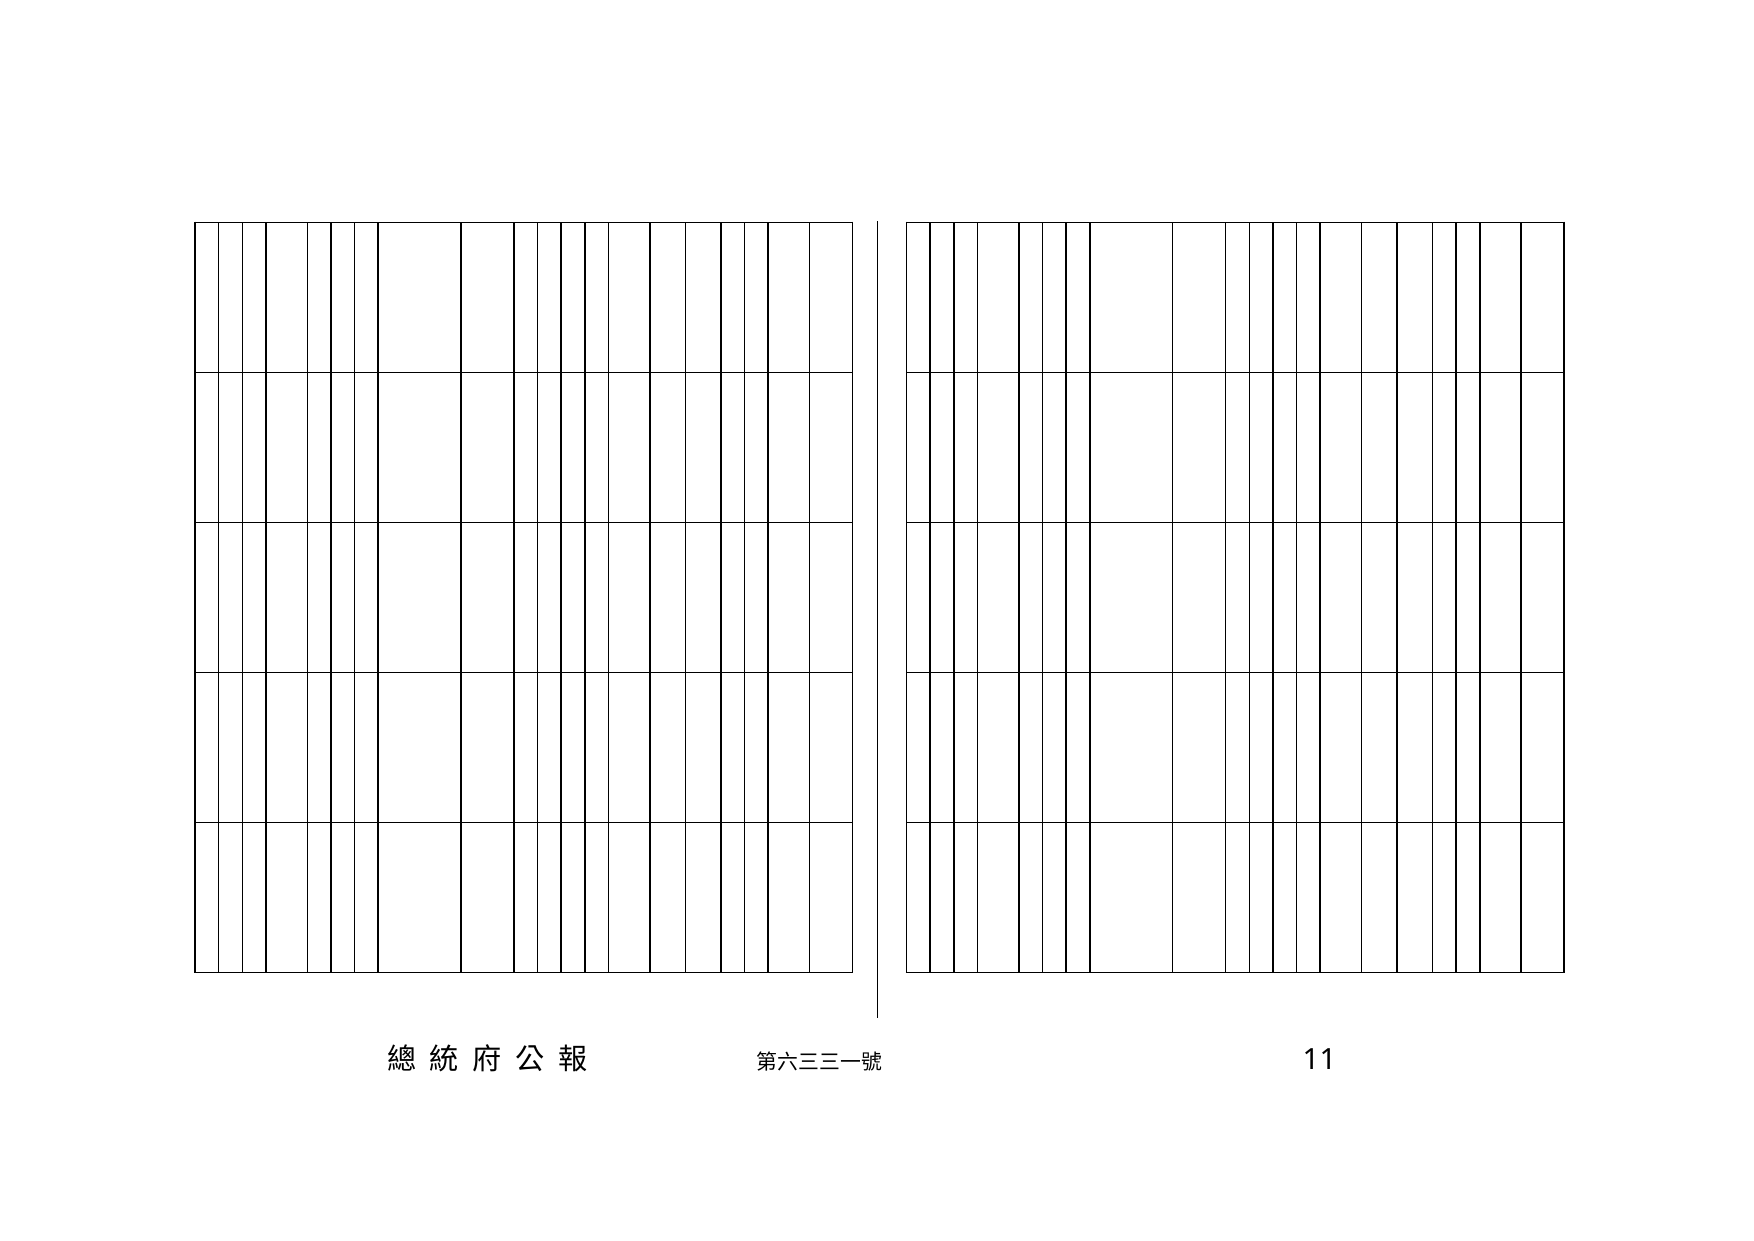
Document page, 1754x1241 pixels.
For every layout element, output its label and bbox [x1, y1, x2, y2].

table_cell [931, 373, 953, 522]
table_cell [219, 673, 242, 822]
table_cell [562, 673, 584, 822]
table_cell [1433, 823, 1455, 972]
table_cell [1173, 673, 1225, 822]
table_cell [1362, 823, 1396, 972]
table_cell [462, 373, 513, 522]
table_cell [1226, 823, 1249, 972]
table_cell [267, 373, 307, 522]
table_cell [308, 823, 330, 972]
table_cell [769, 673, 809, 822]
table_cell [769, 523, 809, 672]
table_cell [586, 373, 608, 522]
table_cell [243, 223, 265, 372]
table_cell [1321, 223, 1361, 372]
table_cell [332, 673, 354, 822]
table_cell [379, 373, 460, 522]
table_cell [686, 523, 720, 672]
table_cell [1091, 373, 1172, 522]
table_cell [769, 823, 809, 972]
table_cell [462, 223, 513, 372]
table_cell [651, 673, 685, 822]
table_cell [379, 823, 460, 972]
table_cell [1043, 823, 1065, 972]
table_cell [1398, 223, 1432, 372]
table_cell [955, 523, 977, 672]
table_cell [1321, 673, 1361, 822]
table_cell [745, 223, 767, 372]
table_cell [538, 673, 560, 822]
table_cell [1020, 223, 1042, 372]
table_cell [1522, 673, 1563, 822]
table_cell [379, 223, 460, 372]
table_cell [1398, 373, 1432, 522]
table_cell [267, 223, 307, 372]
table_cell [308, 673, 330, 822]
table_cell [462, 823, 513, 972]
table_cell [355, 373, 377, 522]
table_cell [1398, 673, 1432, 822]
table_cell [810, 523, 852, 672]
table_cell [243, 523, 265, 672]
table_cell [1250, 373, 1272, 522]
table_cell [1173, 223, 1225, 372]
table_cell [745, 673, 767, 822]
table_cell [1321, 373, 1361, 522]
table_cell [1274, 223, 1296, 372]
table_cell [1250, 823, 1272, 972]
table_cell [1522, 523, 1563, 672]
table_cell [196, 223, 218, 372]
table_cell [562, 223, 584, 372]
table_cell [332, 223, 354, 372]
table_cell [978, 223, 1018, 372]
table_cell [219, 373, 242, 522]
table_cell [609, 223, 649, 372]
table_cell [1091, 223, 1172, 372]
table_cell [267, 523, 307, 672]
table_cell [978, 823, 1018, 972]
table_cell [515, 673, 537, 822]
table_cell [379, 673, 460, 822]
table_cell [745, 523, 767, 672]
table_cell [1274, 823, 1296, 972]
table_cell [1481, 223, 1520, 372]
table_cell [332, 373, 354, 522]
table_cell [462, 523, 513, 672]
table_cell [355, 673, 377, 822]
table_cell [1226, 673, 1249, 822]
table_cell [243, 823, 265, 972]
table_cell [1226, 373, 1249, 522]
table_cell [1274, 673, 1296, 822]
table_cell [1067, 223, 1089, 372]
table_cell [538, 523, 560, 672]
table_cell [308, 523, 330, 672]
table_cell [515, 223, 537, 372]
table_cell [1091, 673, 1172, 822]
table_cell [651, 523, 685, 672]
table_cell [931, 823, 953, 972]
table_cell [907, 373, 929, 522]
table_cell [1297, 373, 1319, 522]
table_cell [931, 523, 953, 672]
table_cell [1274, 373, 1296, 522]
table_cell [1173, 373, 1225, 522]
table_cell [810, 673, 852, 822]
table_cell [1173, 823, 1225, 972]
table_cell [332, 523, 354, 672]
table_cell [1398, 523, 1432, 672]
table_cell [355, 823, 377, 972]
table_cell [686, 823, 720, 972]
table_cell [722, 373, 744, 522]
table_cell [267, 823, 307, 972]
table_cell [1362, 523, 1396, 672]
table_cell [978, 673, 1018, 822]
table_cell [586, 673, 608, 822]
table_cell [562, 523, 584, 672]
table_cell [1091, 523, 1172, 672]
table_cell [1433, 223, 1455, 372]
table_cell [609, 823, 649, 972]
table_cell [586, 823, 608, 972]
table_cell [1522, 223, 1563, 372]
table_cell [586, 523, 608, 672]
table_cell [810, 373, 852, 522]
table_cell [515, 373, 537, 522]
table_cell [1043, 373, 1065, 522]
table_cell [1297, 223, 1319, 372]
table_cell [1457, 223, 1479, 372]
table_cell [1250, 523, 1272, 672]
table_cell [1457, 373, 1479, 522]
table_cell [1043, 673, 1065, 822]
table_cell [931, 223, 953, 372]
table_cell [686, 673, 720, 822]
table_cell [745, 823, 767, 972]
table_cell [978, 523, 1018, 672]
table_cell [1297, 823, 1319, 972]
table_cell [955, 373, 977, 522]
table_cell [1250, 673, 1272, 822]
table_cell [609, 523, 649, 672]
table_cell [651, 373, 685, 522]
table_cell [1481, 373, 1520, 522]
table_cell [1067, 373, 1089, 522]
table_cell [745, 373, 767, 522]
table_cell [1433, 673, 1455, 822]
table_cell [1226, 523, 1249, 672]
table_cell [515, 523, 537, 672]
table_cell [1067, 823, 1089, 972]
table_cell [379, 523, 460, 672]
table_cell [1522, 823, 1563, 972]
table_cell [1067, 523, 1089, 672]
table_cell [1457, 823, 1479, 972]
table_cell [931, 673, 953, 822]
table_cell [907, 673, 929, 822]
table_cell [955, 223, 977, 372]
table_cell [609, 373, 649, 522]
table_cell [1398, 823, 1432, 972]
table_cell [1433, 373, 1455, 522]
table_cell [1043, 223, 1065, 372]
table_cell [978, 373, 1018, 522]
table_cell [955, 823, 977, 972]
table_cell [1020, 823, 1042, 972]
table_cell [196, 823, 218, 972]
table_cell [1321, 823, 1361, 972]
table_cell [769, 223, 809, 372]
table_cell [1362, 373, 1396, 522]
table_cell [1020, 523, 1042, 672]
table_cell [219, 823, 242, 972]
table_cell [1522, 373, 1563, 522]
table_cell [1481, 673, 1520, 822]
table_cell [686, 373, 720, 522]
table_cell [1297, 523, 1319, 672]
table_cell [1457, 523, 1479, 672]
table_cell [955, 673, 977, 822]
table_cell [722, 223, 744, 372]
table_cell [1173, 523, 1225, 672]
table_cell [907, 523, 929, 672]
table_cell [243, 373, 265, 522]
table_cell [267, 673, 307, 822]
table_cell [1433, 523, 1455, 672]
table_cell [907, 823, 929, 972]
table_cell [196, 373, 218, 522]
table_cell [219, 223, 242, 372]
table_cell [651, 223, 685, 372]
table_cell [1250, 223, 1272, 372]
table_cell [722, 673, 744, 822]
table_cell [196, 523, 218, 672]
table_cell [538, 223, 560, 372]
table_cell [1457, 673, 1479, 822]
table_cell [1020, 373, 1042, 522]
table_cell [686, 223, 720, 372]
table_cell [1020, 673, 1042, 822]
table_cell [355, 523, 377, 672]
table_cell [1091, 823, 1172, 972]
table_cell [308, 223, 330, 372]
table_cell [586, 223, 608, 372]
table_cell [515, 823, 537, 972]
table_cell [1362, 223, 1396, 372]
table_cell [1297, 673, 1319, 822]
table_cell [196, 673, 218, 822]
table_cell [769, 373, 809, 522]
table_cell [810, 823, 852, 972]
table_cell [1362, 673, 1396, 822]
table_cell [651, 823, 685, 972]
table_cell [1067, 673, 1089, 822]
table_cell [609, 673, 649, 822]
table_cell [722, 523, 744, 672]
table_cell [538, 373, 560, 522]
table_cell [355, 223, 377, 372]
table_cell [1043, 523, 1065, 672]
table_cell [1481, 523, 1520, 672]
table_cell [308, 373, 330, 522]
table_cell [810, 223, 852, 372]
table_cell [462, 673, 513, 822]
table_cell [1481, 823, 1520, 972]
table_cell [562, 373, 584, 522]
table_cell [219, 523, 242, 672]
table_cell [1321, 523, 1361, 672]
table_cell [243, 673, 265, 822]
table_cell [538, 823, 560, 972]
table_cell [1226, 223, 1249, 372]
table_cell [1274, 523, 1296, 672]
table_cell [562, 823, 584, 972]
table_cell [722, 823, 744, 972]
table_cell [907, 223, 929, 372]
table_cell [332, 823, 354, 972]
